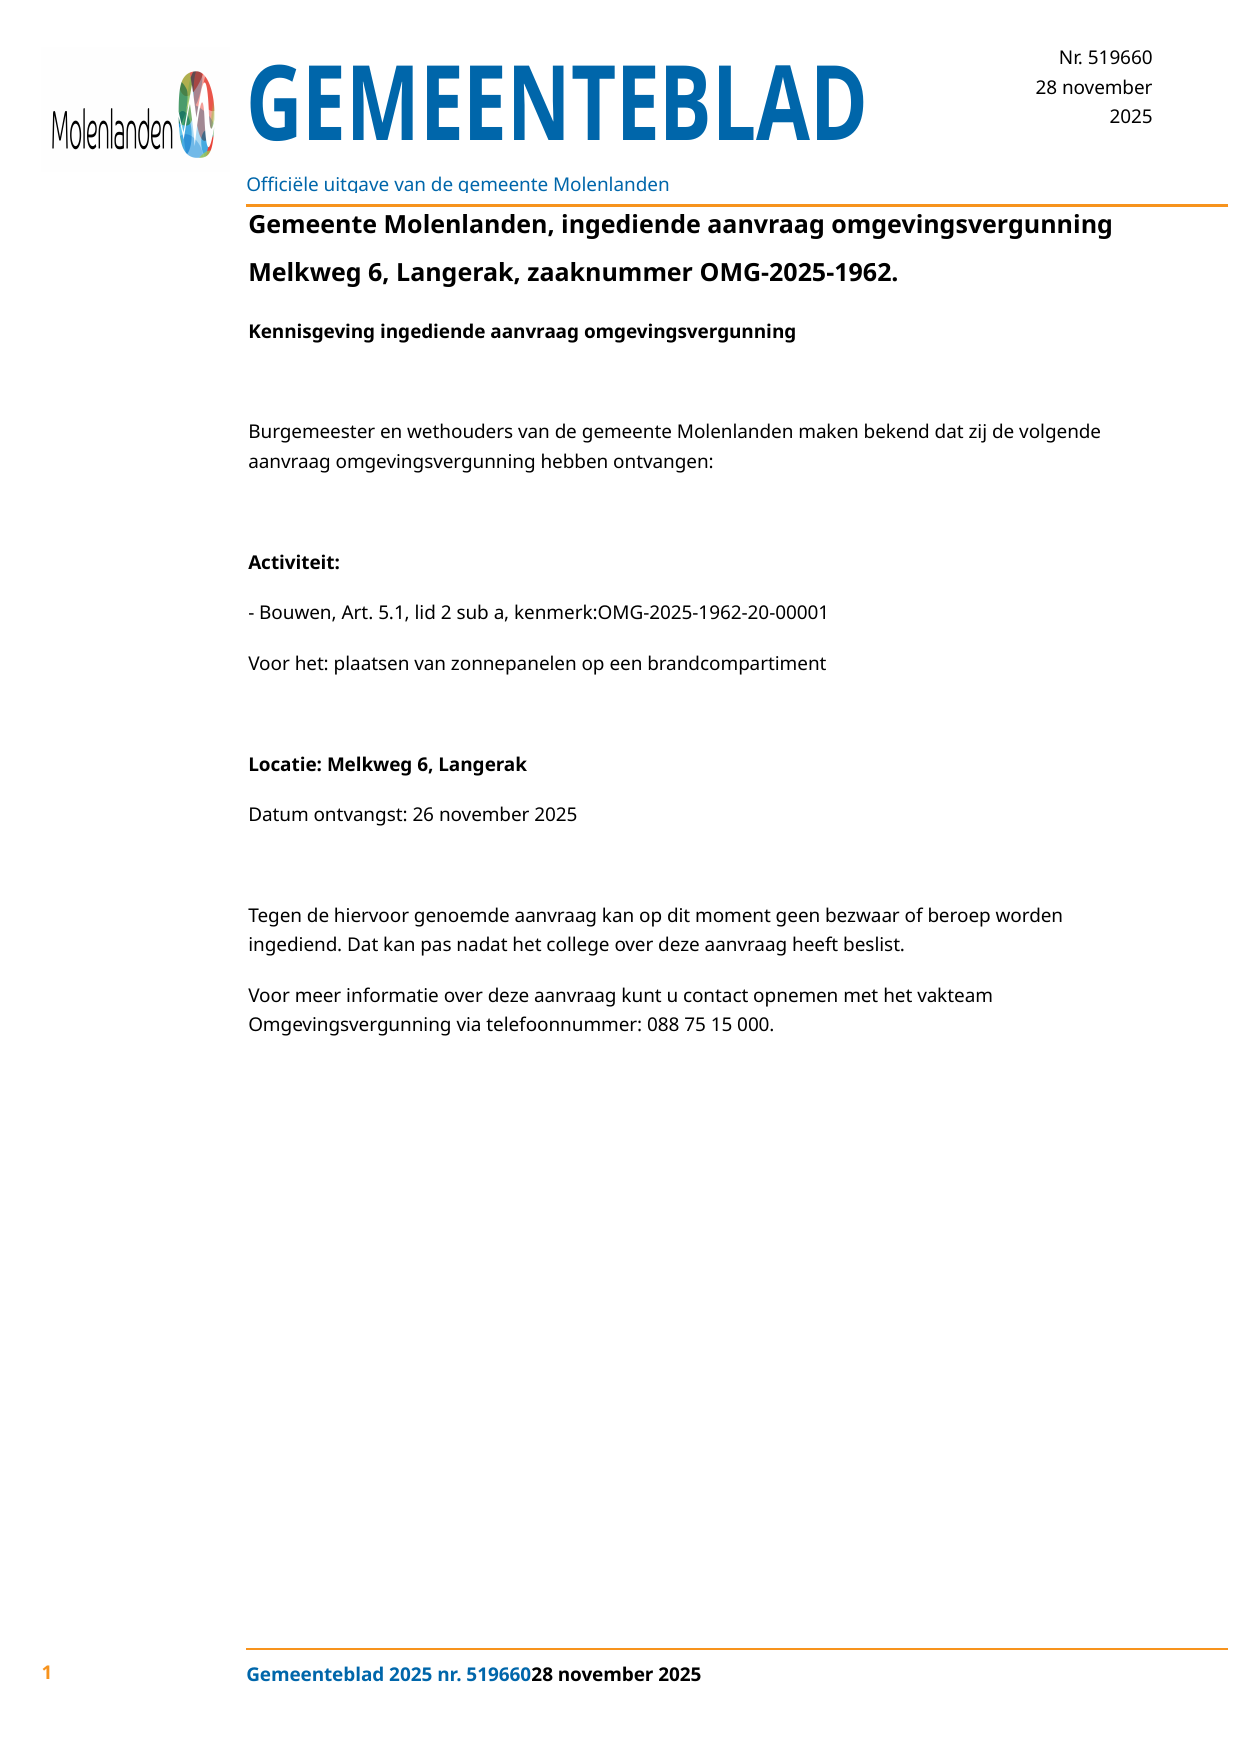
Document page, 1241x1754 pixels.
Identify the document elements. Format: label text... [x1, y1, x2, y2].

text Burgemeester en wethouders van de gemeente Molenlanden maken bekend dat zij de volgende aanvraag omgevingsvergunning hebben ontvangen: [248, 419, 1152, 474]
text Voor meer informatie over deze aanvraag kunt u contact opnemen met het vakteam Omgevingsvergunning via telefoonnummer: 088 75 15 000. [248, 982, 1152, 1037]
text Voor het: plaatsen van zonnepanelen op een brandcompartiment [248, 650, 1152, 676]
text Gemeente Molenlanden, ingediende aanvraag omgevingsvergunning Melkweg 6, Langerak, zaaknummer OMG-2025-1962. [248, 207, 1152, 288]
picture [41, 47, 231, 172]
text Locatie: Melkweg 6, Langerak [248, 751, 1152, 777]
text Tegen de hiervoor genoemde aanvraag kan op dit moment geen bezwaar of beroep worden ingediend. Dat kan pas nadat het college over deze aanvraag heeft beslist. [248, 902, 1152, 957]
text - Bouwen, Art. 5.1, lid 2 sub a, kenmerk:OMG-2025-1962-20-00001 [248, 599, 1152, 625]
text Activiteit: [248, 549, 1152, 575]
text Datum ontvangst: 26 november 2025 [248, 801, 1152, 827]
text Kennisgeving ingediende aanvraag omgevingsvergunning [248, 318, 1152, 344]
